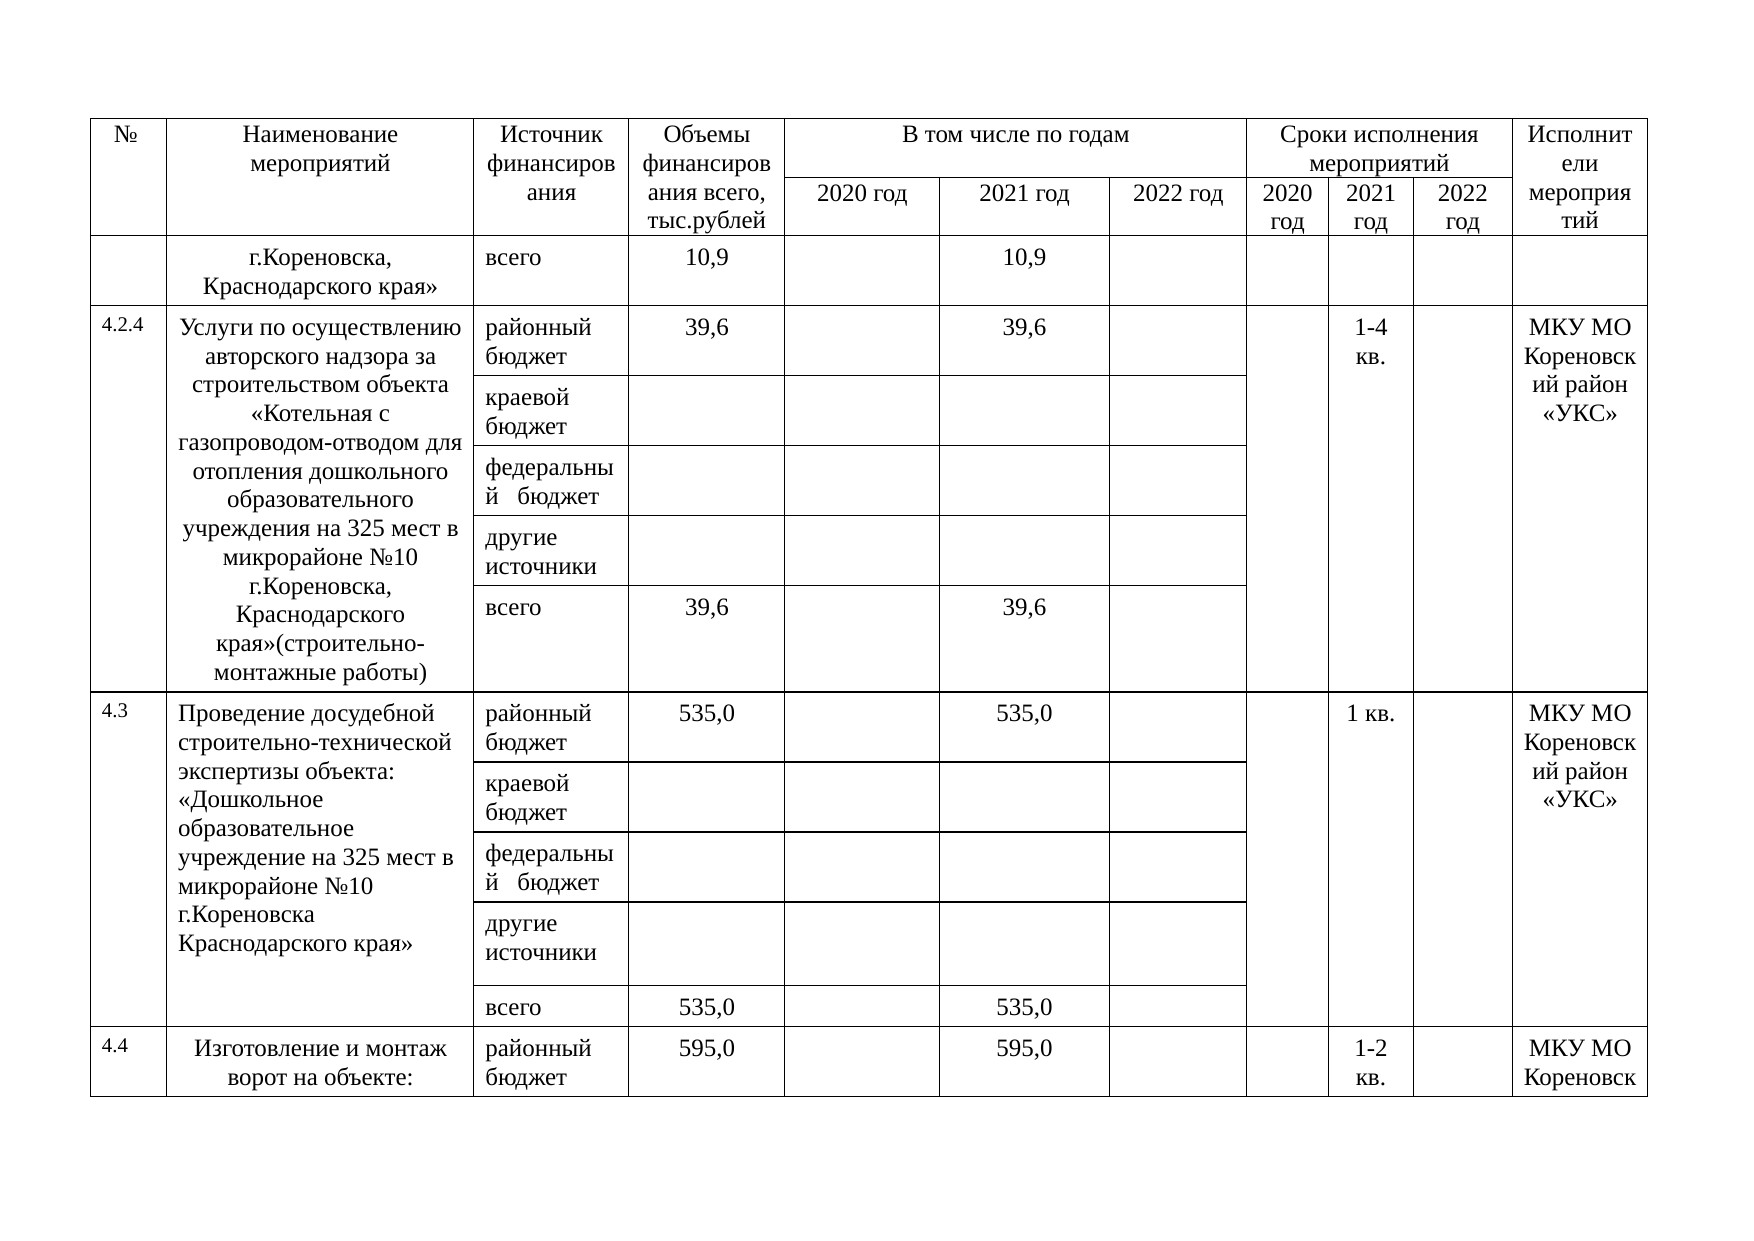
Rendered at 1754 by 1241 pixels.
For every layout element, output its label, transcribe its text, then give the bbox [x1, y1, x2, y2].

table_cell [1247, 1027, 1328, 1096]
table_cell [785, 986, 939, 1026]
table_cell [785, 516, 939, 585]
table_cell [940, 516, 1109, 585]
table_cell 39,6 [629, 306, 784, 375]
table_cell [940, 833, 1109, 901]
table_cell 2020 год [1247, 178, 1328, 235]
table_cell [1247, 306, 1328, 691]
table_cell 39,6 [940, 306, 1109, 375]
table_cell [629, 376, 784, 445]
table_cell 535,0 [940, 986, 1109, 1026]
table_header Сроки исполнения мероприятий [1247, 119, 1512, 177]
table_cell МКУ МО Кореновский район «УКС» [1513, 306, 1647, 691]
table_cell районный бюджет [474, 693, 628, 761]
table_cell МКУ МО Кореновский район «УКС» [1513, 693, 1647, 1026]
table_cell 595,0 [629, 1027, 784, 1096]
table_header Наименование мероприятий [167, 119, 473, 235]
table_cell [785, 306, 939, 375]
table_cell [1247, 693, 1328, 1026]
table_cell 4.2.4 [91, 306, 166, 691]
table_cell Проведение досудебной строительно-технической экспертизы объекта: «Дошкольное образовательное учреждение на 325 мест в микрорайоне №10 г.Кореновска Краснодарского края» [167, 693, 473, 1026]
table_cell [940, 903, 1109, 985]
table_cell 1-4 кв. [1329, 306, 1413, 691]
table_cell 10,9 [629, 236, 784, 305]
table_cell [1110, 236, 1246, 305]
table_cell [785, 376, 939, 445]
table_cell [1110, 1027, 1246, 1096]
table_cell федеральный бюджет [474, 833, 628, 901]
table_cell [785, 1027, 939, 1096]
table_cell [1110, 376, 1246, 445]
table_cell [785, 833, 939, 901]
table_cell [940, 446, 1109, 515]
table_header № [91, 119, 166, 235]
table_cell 2021 год [1329, 178, 1413, 235]
table_cell [1110, 693, 1246, 761]
table_cell [1329, 236, 1413, 305]
table_cell 4.3 [91, 693, 166, 1026]
table_cell 2021 год [940, 178, 1109, 235]
table_cell [1110, 516, 1246, 585]
table_cell [785, 693, 939, 761]
table_cell Изготовление и монтаж ворот на объекте: [167, 1027, 473, 1096]
table_cell [785, 586, 939, 691]
table_cell Услуги по осуществлению авторского надзора за строительством объекта «Котельная с газопроводом-отводом для отопления дошкольного образовательного учреждения на 325 мест в микрорайоне №10 г.Кореновска, Краснодарского края»(строительно-монтажные работы) [167, 306, 473, 691]
table_cell [1414, 236, 1512, 305]
table_cell 535,0 [629, 693, 784, 761]
table_cell [1414, 693, 1512, 1026]
table_cell 535,0 [629, 986, 784, 1026]
table_cell [1110, 446, 1246, 515]
table_cell всего [474, 986, 628, 1026]
table_cell [1414, 306, 1512, 691]
table_cell районный бюджет [474, 306, 628, 375]
table_cell [629, 903, 784, 985]
table_cell [629, 833, 784, 901]
table_cell 39,6 [629, 586, 784, 691]
table_cell [940, 376, 1109, 445]
table_cell [785, 763, 939, 831]
table_cell [1414, 1027, 1512, 1096]
table_cell краевой бюджет [474, 376, 628, 445]
table_cell [1110, 986, 1246, 1026]
table_cell другие источники [474, 516, 628, 585]
table_cell [629, 763, 784, 831]
table_cell 2022 год [1414, 178, 1512, 235]
table_cell [1110, 306, 1246, 375]
table_cell 2022 год [1110, 178, 1246, 235]
table_cell всего [474, 236, 628, 305]
table_cell [1247, 236, 1328, 305]
table_cell МКУ МО Кореновский район «УКС» [1513, 1027, 1647, 1096]
table_cell г.Кореновска, Краснодарского края» [167, 236, 473, 305]
table_cell краевой бюджет [474, 763, 628, 831]
table_cell [1110, 586, 1246, 691]
table_cell МКУ МО Кореновский район «УКС» [1513, 236, 1647, 305]
table_cell 2020 год [785, 178, 939, 235]
table_cell [1110, 903, 1246, 985]
table_cell 1 кв. [1329, 693, 1413, 1026]
table_cell 4.4 [91, 1027, 166, 1096]
table_header Источник финансирования [474, 119, 628, 235]
table_header Исполнители мероприятий (муниципальный заказчик) [1513, 119, 1647, 235]
table_cell федеральный бюджет [474, 446, 628, 515]
table_cell 10,9 [940, 236, 1109, 305]
table_cell [1110, 833, 1246, 901]
table_cell [629, 446, 784, 515]
table_cell [785, 446, 939, 515]
table_cell 39,6 [940, 586, 1109, 691]
table_cell [91, 236, 166, 305]
table_cell [629, 516, 784, 585]
table_cell всего [474, 586, 628, 691]
table_cell [1110, 763, 1246, 831]
table_cell районный бюджет [474, 1027, 628, 1096]
table_header Объемы финансирования всего, тыс.рублей [629, 119, 784, 235]
table_cell [940, 763, 1109, 831]
table_header В том числе по годам [785, 119, 1246, 177]
table_cell [785, 236, 939, 305]
table_cell 1-2 кв. [1329, 1027, 1413, 1096]
table_cell другие источники [474, 903, 628, 985]
table_cell [785, 903, 939, 985]
table_cell 535,0 [940, 693, 1109, 761]
table_cell 595,0 [940, 1027, 1109, 1096]
